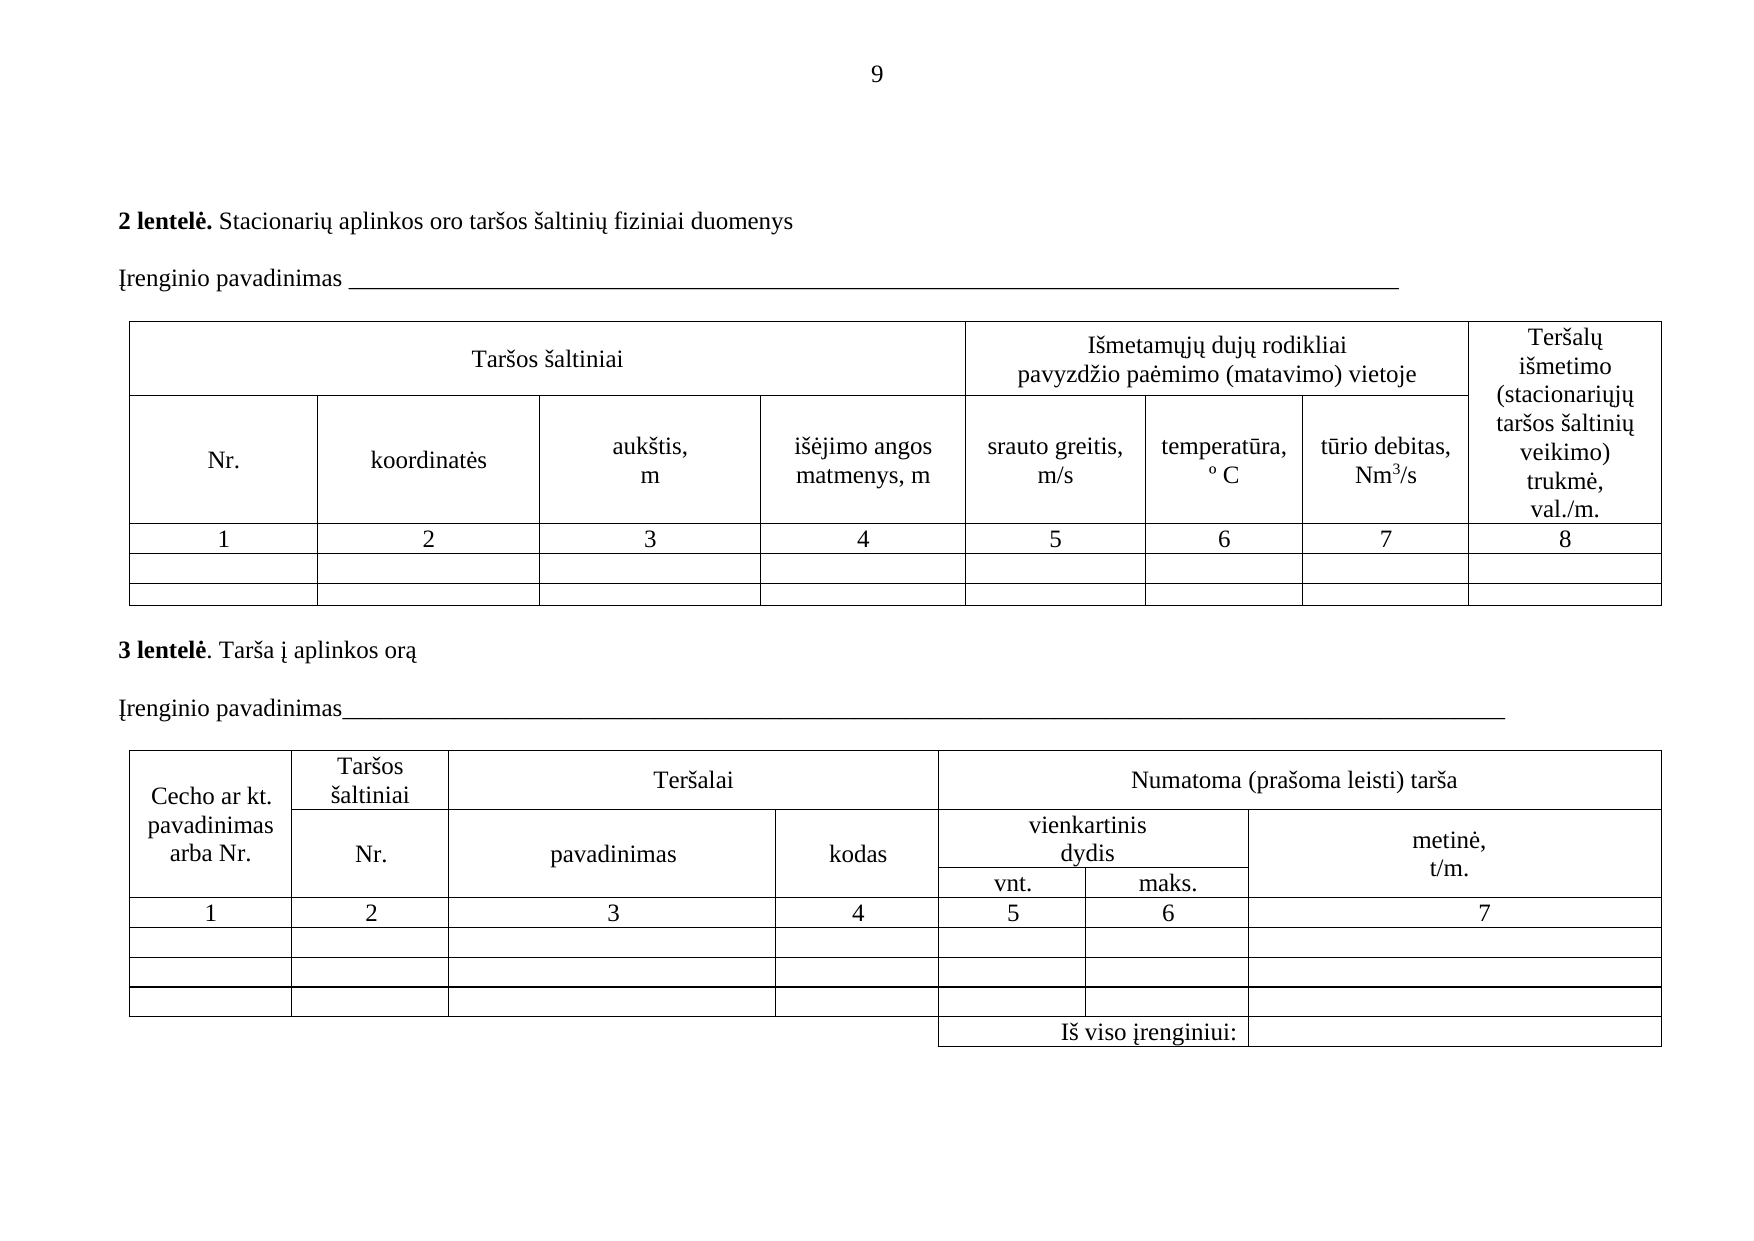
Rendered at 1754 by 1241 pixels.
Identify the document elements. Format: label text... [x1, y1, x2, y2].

text Įrenginio pavadinimas____________________________________ [118, 693, 1636, 721]
table_cell [761, 554, 965, 583]
table_cell [318, 554, 539, 583]
table_cell išėjimo angos matmenys, m [761, 396, 965, 523]
table_cell 1 [130, 898, 291, 927]
table_cell 6 [1086, 898, 1248, 927]
table_cell [540, 554, 760, 583]
table_cell [449, 1017, 776, 1046]
text Įrenginio pavadinimas __________________________________ [118, 263, 1636, 292]
table_cell 3 [540, 524, 760, 553]
table_cell [1303, 584, 1468, 605]
table_cell [130, 958, 291, 986]
table_cell [1303, 554, 1468, 583]
table_cell [776, 988, 938, 1016]
table_header Cecho ar kt. pavadinimas arba Nr. [130, 751, 291, 897]
table_cell srauto greitis, m/s [966, 396, 1145, 523]
table_cell [292, 988, 448, 1016]
table_cell [292, 958, 448, 986]
table_cell [1249, 928, 1661, 957]
table_cell [939, 958, 1085, 986]
table_cell metinė, t/m. [1249, 810, 1661, 897]
table_cell koordinatės [318, 396, 539, 523]
table_cell [130, 554, 317, 583]
table_cell [1086, 958, 1248, 986]
table_cell [411, 1017, 449, 1046]
table_header Teršalų išmetimo (stacionariųjų taršos šaltinių veikimo) trukmė, val./m. [1469, 322, 1661, 523]
table_cell [540, 584, 760, 605]
table_cell temperatūra, º C [1146, 396, 1302, 523]
table_cell [449, 988, 775, 1016]
table_cell 7 [1303, 524, 1468, 553]
table_cell 1 [130, 524, 317, 553]
table_cell [761, 584, 965, 605]
table_cell tūrio debitas, Nm3/s [1303, 396, 1468, 523]
table_cell Nr. [130, 396, 317, 523]
table_cell [1086, 928, 1248, 957]
table_cell Iš viso įrenginiui: [939, 1017, 1248, 1046]
table_cell [1249, 1017, 1661, 1046]
table_cell [776, 1017, 938, 1046]
table_header Taršos šaltiniai [292, 751, 448, 809]
table_header Teršalai [449, 751, 938, 809]
table_cell aukštis, m [540, 396, 760, 523]
table_cell [1249, 958, 1661, 986]
table_header Numatoma (prašoma leisti) tarša [939, 751, 1661, 809]
table_cell [776, 958, 938, 986]
table_cell [292, 928, 448, 957]
table_cell [130, 584, 317, 605]
table_cell 2 [292, 898, 448, 927]
text 2 lentelė. Stacionarių aplinkos oro taršos šaltinių fiziniai duomenys [118, 206, 1636, 235]
table_header Taršos šaltiniai [130, 322, 965, 395]
table_cell [129, 1017, 292, 1046]
table_cell [1146, 554, 1302, 583]
table_cell 6 [1146, 524, 1302, 553]
table_cell [1469, 554, 1661, 583]
table_cell [292, 1017, 411, 1046]
table_cell Nr. [292, 810, 448, 897]
text 3 lentelė. Tarša į aplinkos orą [118, 635, 1636, 664]
table_cell 8 [1469, 524, 1661, 553]
table_cell 3 [449, 898, 775, 927]
table_cell [776, 928, 938, 957]
table_cell pavadinimas [449, 810, 775, 897]
table_cell [1146, 584, 1302, 605]
table_cell 7 [1249, 898, 1661, 927]
table_cell [449, 928, 775, 957]
table_cell [1469, 584, 1661, 605]
table_cell [939, 988, 1085, 1016]
table_cell [939, 928, 1085, 957]
table_cell 2 [318, 524, 539, 553]
table_cell 5 [966, 524, 1145, 553]
table_cell maks. [1086, 868, 1248, 897]
table_cell 4 [761, 524, 965, 553]
table_cell [130, 928, 291, 957]
table_cell [1086, 988, 1248, 1016]
table_cell vnt. [939, 868, 1085, 897]
table_cell [449, 958, 775, 986]
table_header Išmetamųjų dujų rodikliai pavyzdžio paėmimo (matavimo) vietoje [966, 322, 1468, 395]
table_cell [966, 554, 1145, 583]
table_cell [130, 988, 291, 1016]
table_cell 4 [776, 898, 938, 927]
table_cell 5 [939, 898, 1085, 927]
table_cell [966, 584, 1145, 605]
table_cell kodas [776, 810, 938, 897]
table_cell vienkartinis dydis [939, 810, 1248, 867]
table_cell [1249, 988, 1661, 1016]
table_cell [318, 584, 539, 605]
